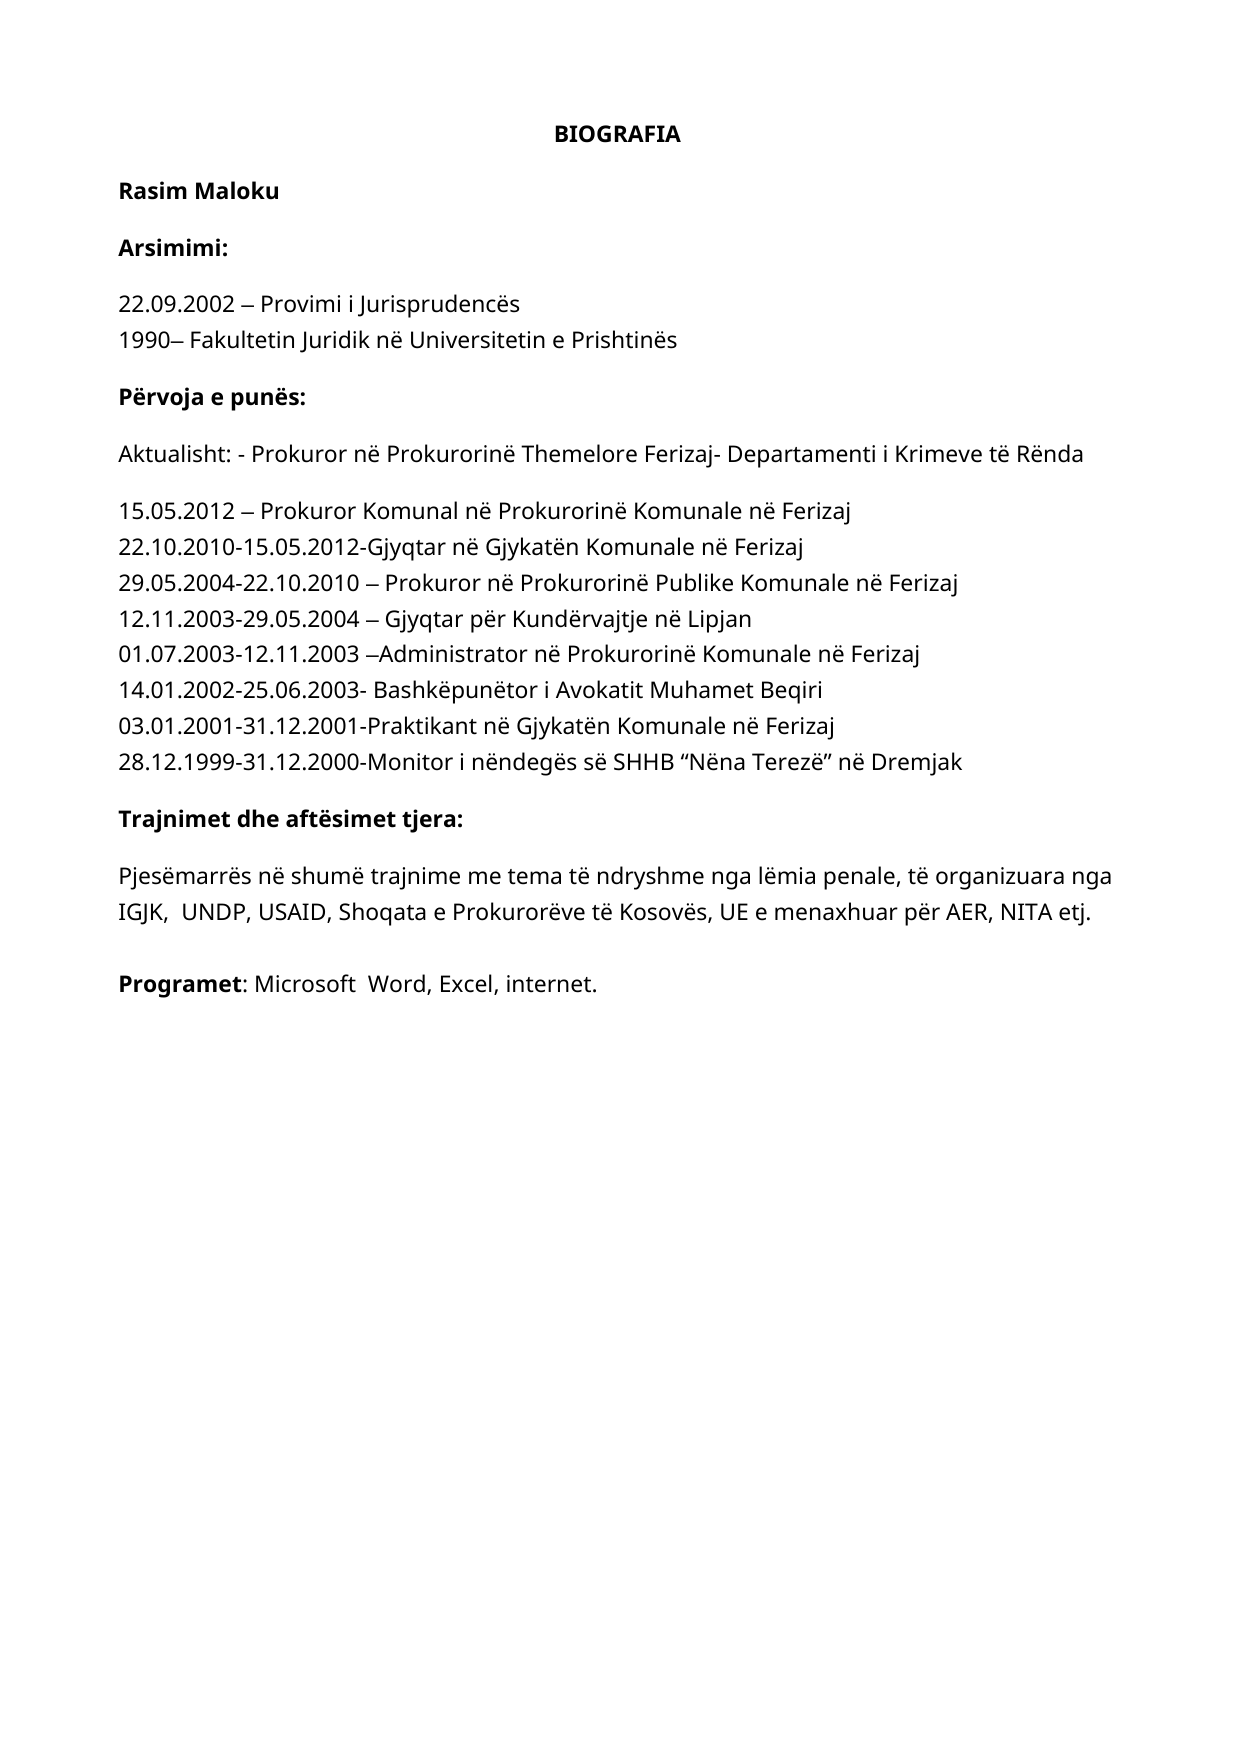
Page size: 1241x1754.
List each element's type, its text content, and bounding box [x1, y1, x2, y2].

text Trajnimet dhe aftësimet tjera: [118, 803, 1122, 834]
text Pjesëmarrës në shumë trajnime me tema të ndryshme nga lëmia penale, të organizuara nga IGJK, UNDP, USAID, Shoqata e Prokurorëve të Kosovës, UE e menaxhuar për AER, NITA etj. Programet: Microsoft Word, Excel, internet. [118, 860, 1122, 999]
text Përvoja e punës: [118, 381, 1122, 412]
text Rasim Maloku [118, 175, 1122, 206]
text 15.05.2012 – Prokuror Komunal në Prokurorinë Komunale në Ferizaj 22.10.2010-15.05.2012-Gjyqtar në Gjykatën Komunale në Ferizaj 29.05.2004-22.10.2010 – Prokuror në Prokurorinë Publike Komunale në Ferizaj 12.11.2003-29.05.2004 – Gjyqtar për Kundërvajtje në Lipjan 01.07.2003-12.11.2003 –Administrator në Prokurorinë Komunale në Ferizaj 14.01.2002-25.06.2003- Bashkëpunëtor i Avokatit Muhamet Beqiri 03.01.2001-31.12.2001-Praktikant në Gjykatën Komunale në Ferizaj 28.12.1999-31.12.2000-Monitor i nëndegës së SHHB “Nëna Terezë” në Dremjak [118, 495, 1122, 777]
text Aktualisht: - Prokuror në Prokurorinë Themelore Ferizaj- Departamenti i Krimeve të Rënda [118, 438, 1122, 469]
text Arsimimi: [118, 232, 1122, 263]
text 22.09.2002 – Provimi i Jurisprudencës 1990– Fakultetin Juridik në Universitetin e Prishtinës [118, 288, 1122, 356]
text BIOGRAFIA [118, 118, 1122, 149]
